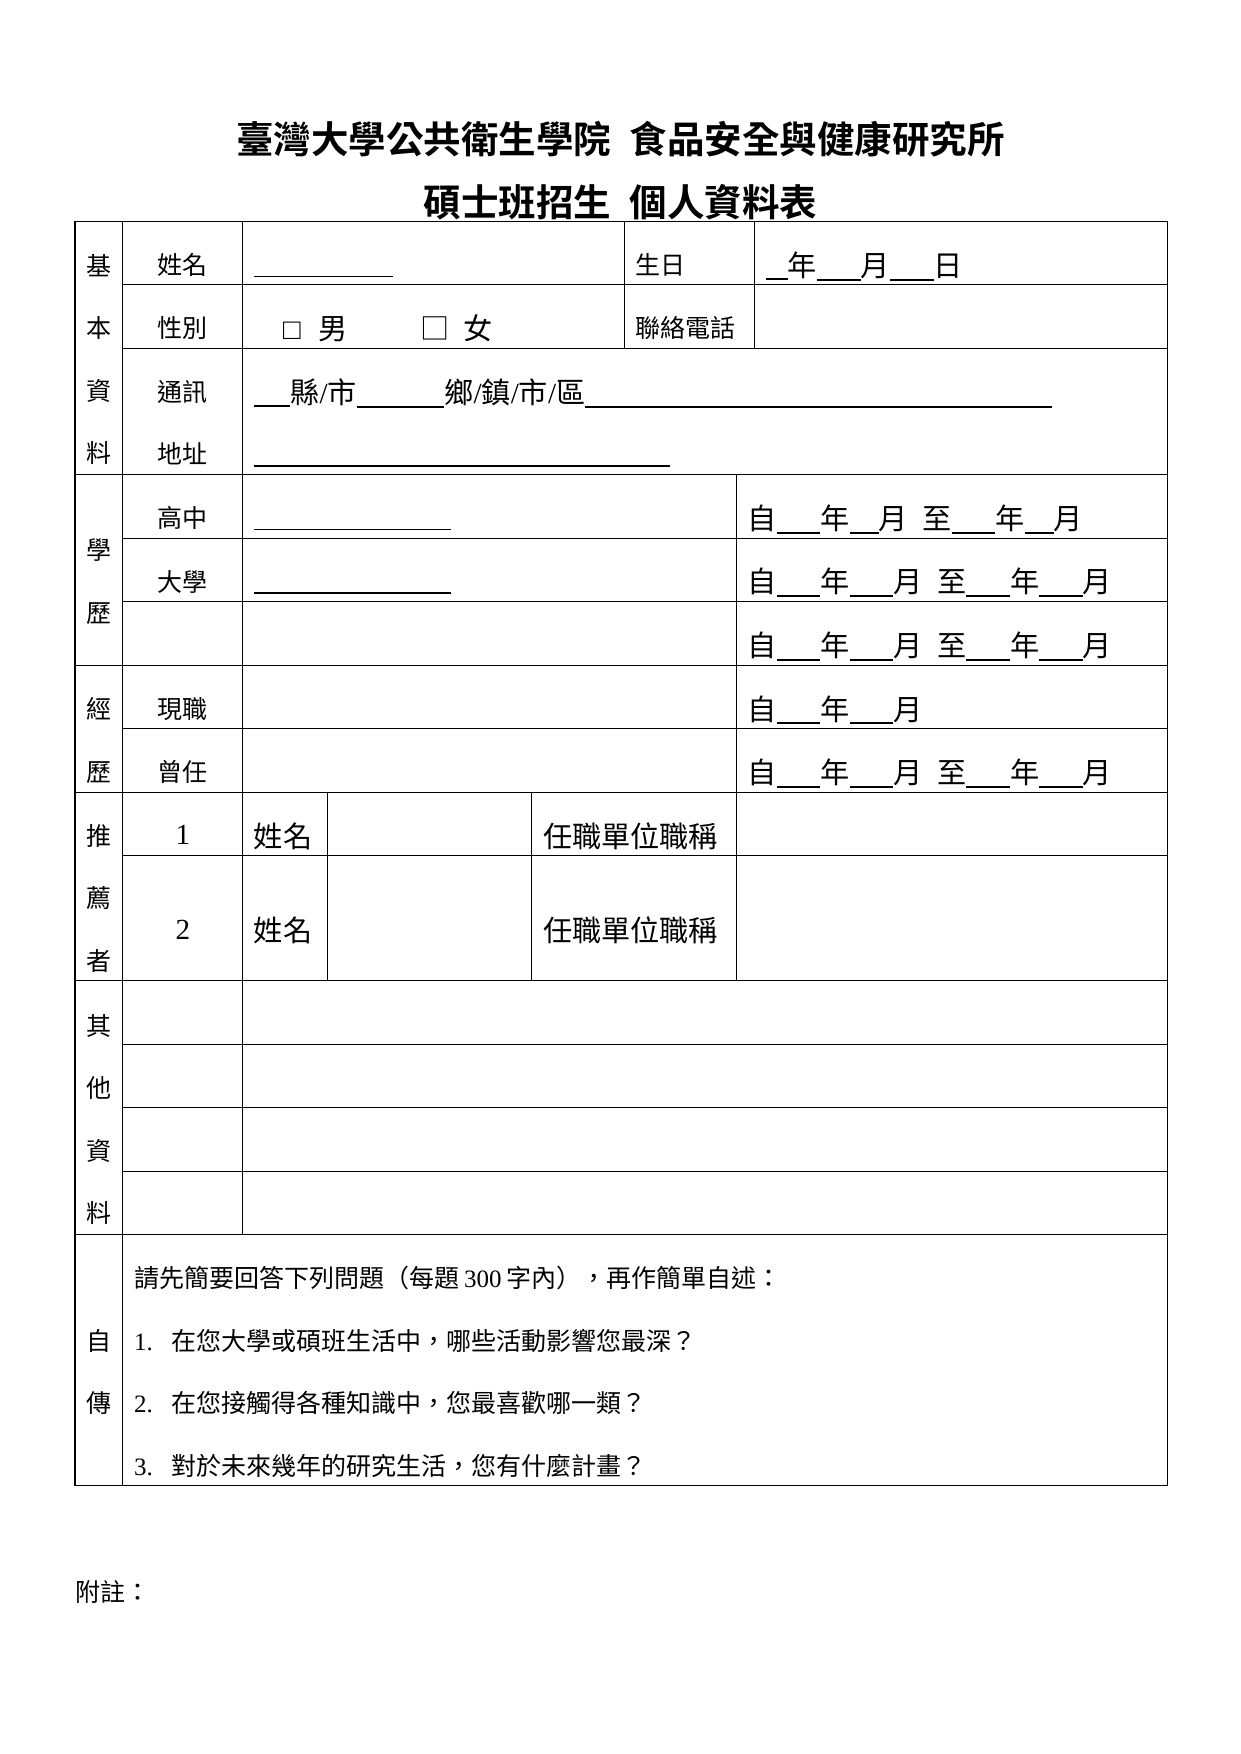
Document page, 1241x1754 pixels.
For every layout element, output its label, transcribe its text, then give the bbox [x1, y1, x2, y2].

table_cell [243, 602, 736, 664]
table_cell 推薦者 [76, 793, 122, 980]
table_cell 性別 [123, 285, 242, 348]
table_cell 曾任 [123, 729, 242, 792]
table_header 姓名 [123, 222, 242, 284]
table_cell 自 年 月 至 年 月 [737, 602, 1167, 664]
text 碩士班招生 個人資料表 [75, 158, 1165, 221]
table_cell 自 年 月 至 年 月 [737, 539, 1167, 601]
text 附註： [75, 1549, 1165, 1611]
table_cell [123, 602, 242, 664]
table_cell [243, 729, 736, 792]
table_cell 自傳 [76, 1235, 122, 1485]
table_cell [123, 1045, 242, 1107]
table_cell 其他資料 [76, 981, 122, 1234]
table_cell 任職單位職稱 [532, 856, 736, 980]
table_header 生日 [625, 222, 754, 284]
table_cell [737, 856, 1167, 980]
table_header [243, 222, 624, 284]
table_cell 自 年 月 至 年 月 [737, 475, 1167, 537]
table_cell [755, 285, 1167, 348]
table_cell 通訊 地址 [123, 349, 242, 474]
table_cell □ 男 □ 女 [243, 285, 624, 348]
table_cell [123, 981, 242, 1044]
table_cell 縣/市 鄉/鎮/市/區 [243, 349, 1167, 474]
table_cell [123, 1172, 242, 1234]
table_cell 高中 [123, 475, 242, 537]
table_cell [737, 793, 1167, 855]
table_cell 聯絡電話 [625, 285, 754, 348]
table_cell [328, 793, 531, 855]
table_cell [243, 666, 736, 728]
table_cell [243, 1108, 1167, 1171]
table_cell [243, 981, 1167, 1044]
table_cell [243, 1045, 1167, 1107]
table_cell 自 年 月 [737, 666, 1167, 728]
table_cell 1 [123, 793, 242, 855]
table_cell 自 年 月 至 年 月 [737, 729, 1167, 792]
table_cell 現職 [123, 666, 242, 728]
table_cell 2 [123, 856, 242, 980]
table_cell [243, 475, 736, 537]
text 臺灣大學公共衛生學院 食品安全與健康研究所 [75, 96, 1165, 158]
table_header 年 月 日 [755, 222, 1167, 284]
table_cell [328, 856, 531, 980]
table_cell 經歷 [76, 666, 122, 792]
table_cell 任職單位職稱 [532, 793, 736, 855]
table_cell 請先簡要回答下列問題（每題300字內），再作簡單自述： 在您大學或碩班生活中，哪些活動影響您最深？ 在您接觸得各種知識中，您最喜歡哪一類？ 對於未來幾年的研究生活，您有什麼計畫？ [123, 1235, 1167, 1485]
table_cell [123, 1108, 242, 1171]
table_cell [243, 539, 736, 601]
table_cell 學 歷 [76, 475, 122, 664]
table_header 基 本 資 料 [76, 222, 122, 474]
table_cell [243, 1172, 1167, 1234]
table_cell 大學 [123, 539, 242, 601]
table_cell 姓名 [243, 856, 327, 980]
table_cell 姓名 [243, 793, 327, 855]
